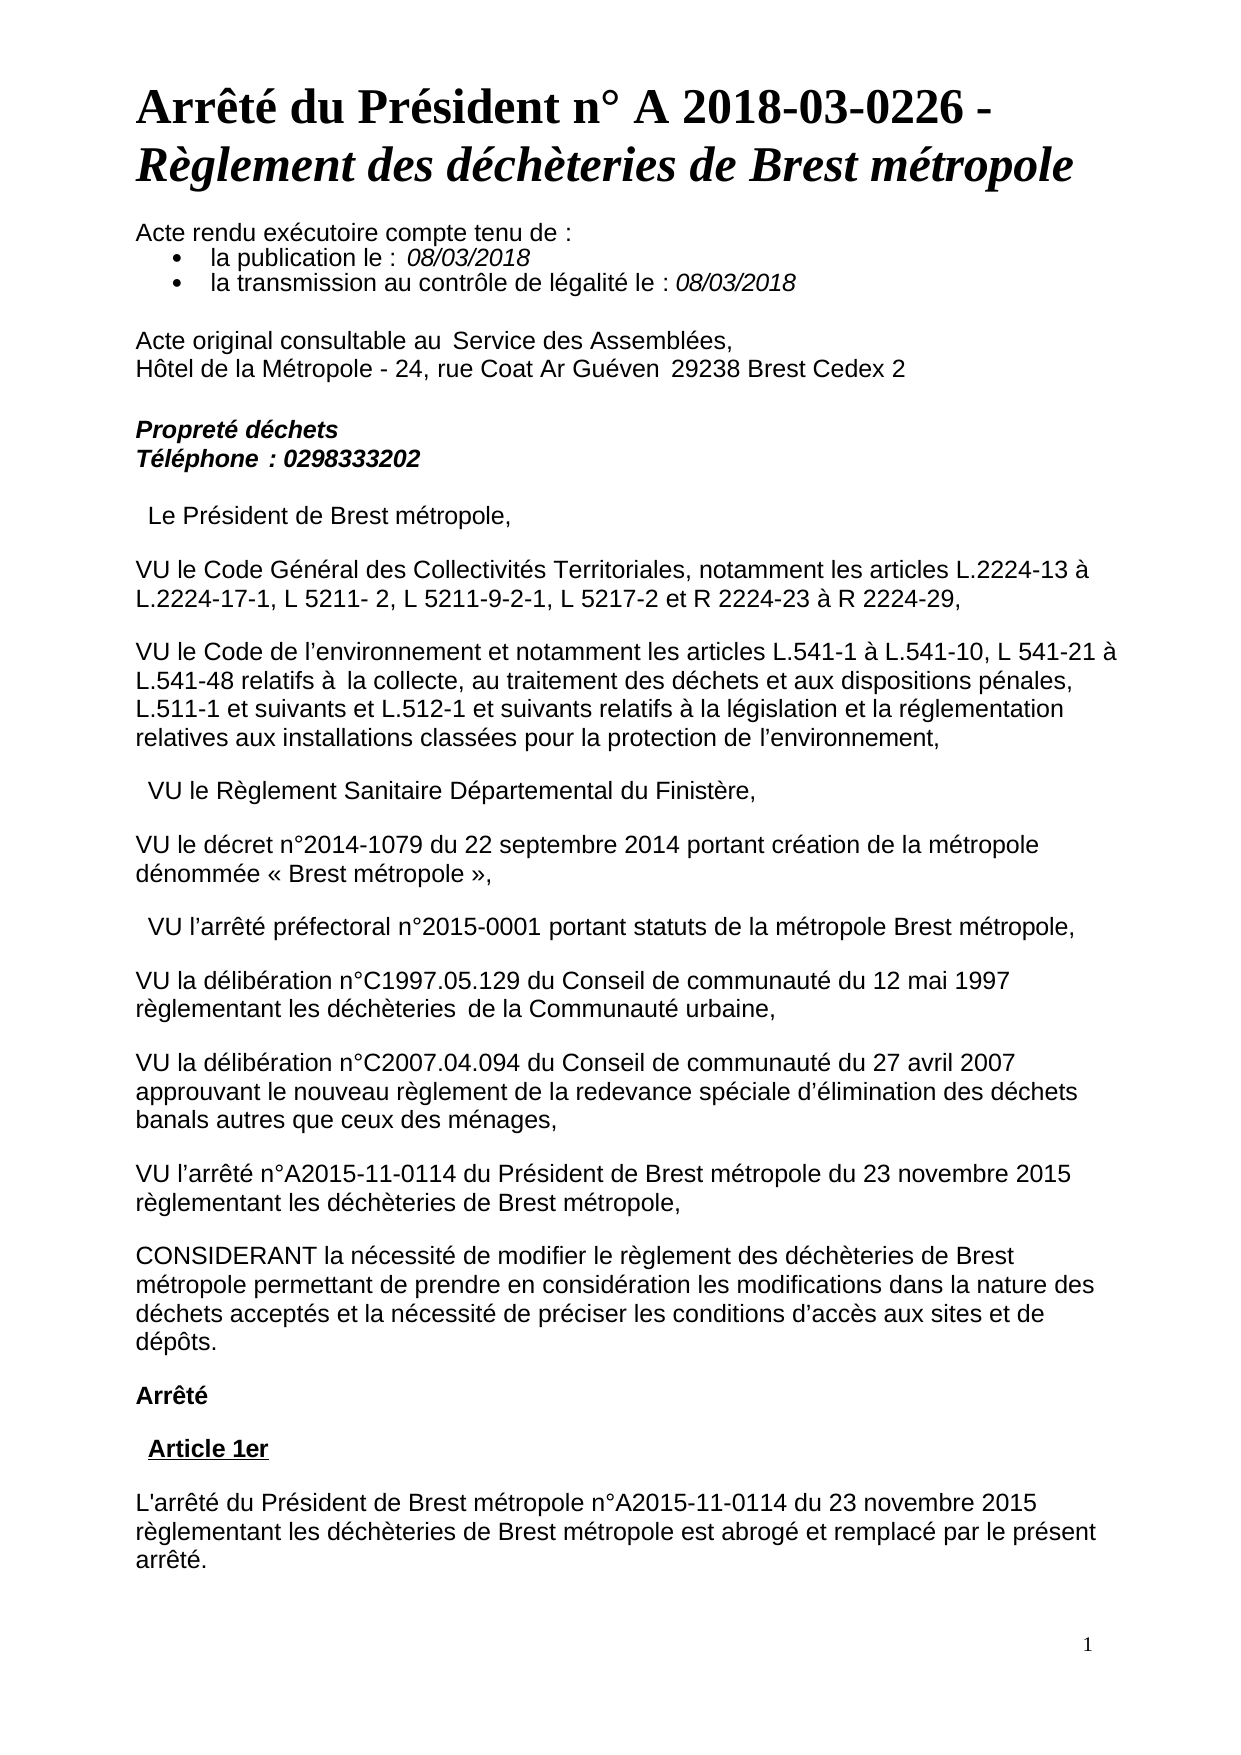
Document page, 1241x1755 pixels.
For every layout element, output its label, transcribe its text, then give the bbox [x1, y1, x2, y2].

text VU la délibération n°C1997.05.129 du Conseil de communauté du 12 mai 1997 règlementant les déchèteries de la Communauté urbaine, [135, 966, 1122, 1023]
text VU l’arrêté préfectoral n°2015-0001 portant statuts de la métropole Brest métropole, [148, 912, 1155, 941]
text Acte rendu exécutoire compte tenu de : [135, 218, 1155, 247]
text Propreté déchets Téléphone : 0298333202 [135, 415, 1155, 472]
subtitle Arrêté [135, 1381, 1072, 1409]
text Acte original consultable au Service des Assemblées, Hôtel de la Métropole - 24, rue Coat Ar Guéven 29238 Brest Cedex 2 [135, 326, 1143, 383]
text VU le Règlement Sanitaire Départemental du Finistère, [148, 776, 1155, 805]
text VU le Code Général des Collectivités Territoriales, notamment les articles L.2224-13 à L.2224-17-1, L 5211- 2, L 5211-9-2-1, L 5217-2 et R 2224-23 à R 2224-29, [135, 555, 1123, 612]
text VU la délibération n°C2007.04.094 du Conseil de communauté du 27 avril 2007 approuvant le nouveau règlement de la redevance spéciale d’élimination des déchets banals autres que ceux des ménages, [135, 1048, 1123, 1134]
text CONSIDERANT la nécessité de modifier le règlement des déchèteries de Brest métropole permettant de prendre en considération les modifications dans la nature des déchets acceptés et la nécessité de préciser les conditions d’accès aux sites et de dépôts. [135, 1241, 1123, 1356]
text Arrêté du Président n° A 2018-03-0226 - Règlement des déchèteries de Brest métropole [135, 77, 1155, 192]
list la transmission au contrôle de légalité le : 08/03/2018 [173, 272, 1155, 297]
text VU le Code de l’environnement et notamment les articles L.541-1 à L.541-10, L 541-21 à L.541-48 relatifs à la collecte, au traitement des déchets et aux dispositions pénales, L.511-1 et suivants et L.512-1 et suivants relatifs à la législation et la réglementation relatives aux installations classées pour la protection de l’environnement, [135, 637, 1123, 752]
text VU le décret n°2014-1079 du 22 septembre 2014 portant création de la métropole dénommée « Brest métropole », [135, 830, 1123, 887]
text Article 1er [148, 1434, 1155, 1463]
text L'arrêté du Président de Brest métropole n°A2015-11-0114 du 23 novembre 2015 règlementant les déchèteries de Brest métropole est abrogé et remplacé par le présent arrêté. [135, 1488, 1128, 1574]
list la publication le : 08/03/2018 [173, 247, 1155, 272]
text Le Président de Brest métropole, [148, 501, 1155, 530]
text VU l’arrêté n°A2015-11-0114 du Président de Brest métropole du 23 novembre 2015 règlementant les déchèteries de Brest métropole, [135, 1159, 1123, 1216]
